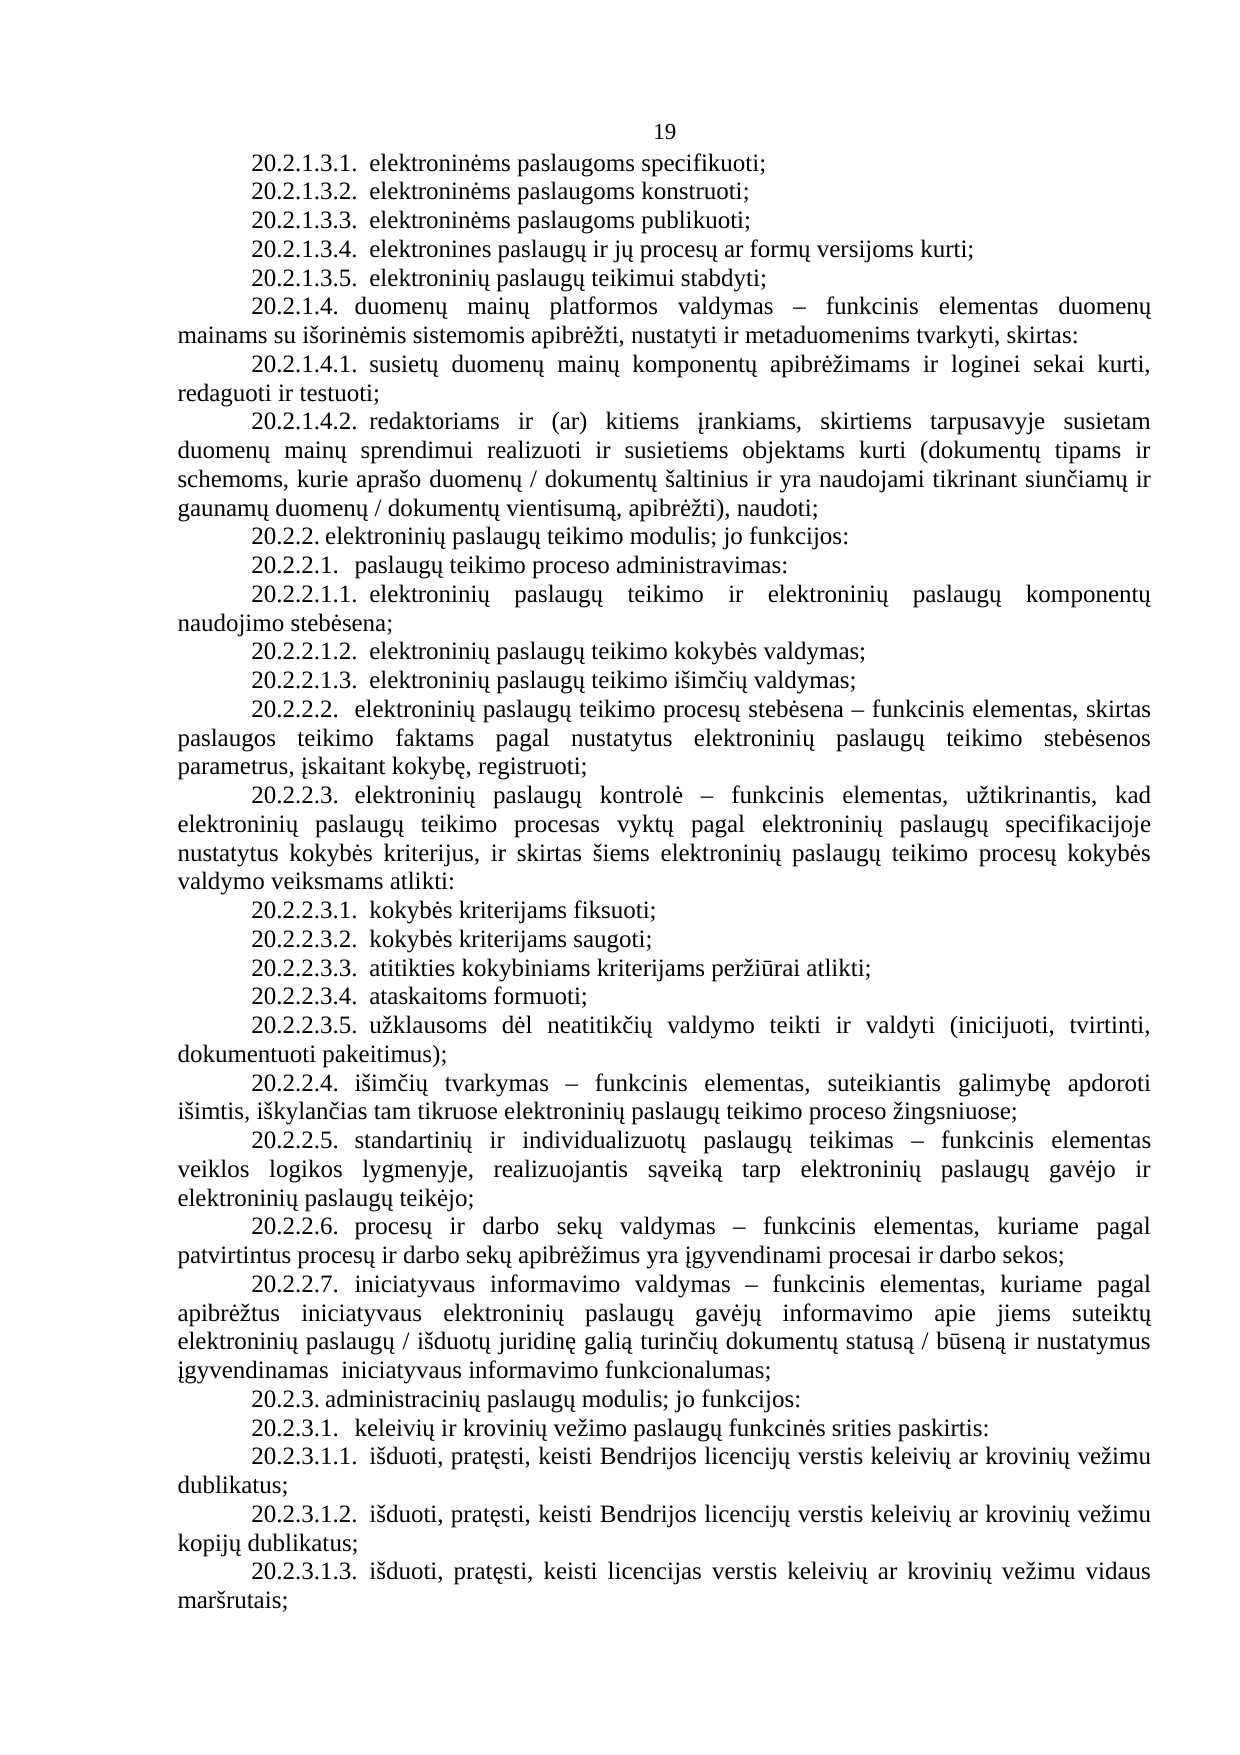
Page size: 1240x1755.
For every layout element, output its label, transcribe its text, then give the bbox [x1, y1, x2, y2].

text 20.2.2.1. paslaugų teikimo proceso administravimas: [177, 550, 1152, 579]
text 20.2.3.1.2. išduoti, pratęsti, keisti Bendrijos licencijų verstis keleivių ar krovinių vežimu kopijų dublikatus; [177, 1499, 1152, 1556]
text 20.2.2.3. elektroninių paslaugų kontrolė – funkcinis elementas, užtikrinantis, kad elektroninių paslaugų teikimo procesas vyktų pagal elektroninių paslaugų specifikacijoje nustatytus kokybės kriterijus, ir skirtas šiems elektroninių paslaugų teikimo procesų kokybės valdymo veiksmams atlikti: [177, 780, 1152, 895]
text 20.2.1.4.1. susietų duomenų mainų komponentų apibrėžimams ir loginei sekai kurti, redaguoti ir testuoti; [177, 349, 1152, 406]
text 20.2.1.4.2. redaktoriams ir (ar) kitiems įrankiams, skirtiems tarpusavyje susietam duomenų mainų sprendimui realizuoti ir susietiems objektams kurti (dokumentų tipams ir schemoms, kurie aprašo duomenų / dokumentų šaltinius ir yra naudojami tikrinant siunčiamų ir gaunamų duomenų / dokumentų vientisumą, apibrėžti), naudoti; [177, 406, 1152, 521]
text 20.2.1.3.4. elektronines paslaugų ir jų procesų ar formų versijoms kurti; [177, 234, 1152, 263]
text 20.2.2.3.5. užklausoms dėl neatitikčių valdymo teikti ir valdyti (inicijuoti, tvirtinti, dokumentuoti pakeitimus); [177, 1010, 1152, 1068]
text 20.2.3.1. keleivių ir krovinių vežimo paslaugų funkcinės srities paskirtis: [177, 1413, 1152, 1441]
text 20.2.1.3.1. elektroninėms paslaugoms specifikuoti; [177, 148, 1152, 176]
text 20.2.2.1.2. elektroninių paslaugų teikimo kokybės valdymas; [177, 636, 1152, 665]
text 20.2.1.4. duomenų mainų platformos valdymas – funkcinis elementas duomenų mainams su išorinėmis sistemomis apibrėžti, nustatyti ir metaduomenims tvarkyti, skirtas: [177, 291, 1152, 349]
text 20.2.2.3.3. atitikties kokybiniams kriterijams peržiūrai atlikti; [177, 953, 1152, 981]
text 20.2.2.1.3. elektroninių paslaugų teikimo išimčių valdymas; [177, 665, 1152, 694]
text 20.2.2.3.4. ataskaitoms formuoti; [177, 981, 1152, 1010]
text 20.2.2.6. procesų ir darbo sekų valdymas – funkcinis elementas, kuriame pagal patvirtintus procesų ir darbo sekų apibrėžimus yra įgyvendinami procesai ir darbo sekos; [177, 1211, 1152, 1269]
text 20.2.2.2. elektroninių paslaugų teikimo procesų stebėsena – funkcinis elementas, skirtas paslaugos teikimo faktams pagal nustatytus elektroninių paslaugų teikimo stebėsenos parametrus, įskaitant kokybę, registruoti; [177, 694, 1152, 780]
text 20.2.2.3.2. kokybės kriterijams saugoti; [177, 924, 1152, 953]
text 20.2.2.7. iniciatyvaus informavimo valdymas – funkcinis elementas, kuriame pagal apibrėžtus iniciatyvaus elektroninių paslaugų gavėjų informavimo apie jiems suteiktų elektroninių paslaugų / išduotų juridinę galią turinčių dokumentų statusą / būseną ir nustatymus įgyvendinamas iniciatyvaus informavimo funkcionalumas; [177, 1269, 1152, 1384]
text 20.2.2.5. standartinių ir individualizuotų paslaugų teikimas – funkcinis elementas veiklos logikos lygmenyje, realizuojantis sąveiką tarp elektroninių paslaugų gavėjo ir elektroninių paslaugų teikėjo; [177, 1125, 1152, 1211]
text 20.2.3.1.1. išduoti, pratęsti, keisti Bendrijos licencijų verstis keleivių ar krovinių vežimu dublikatus; [177, 1441, 1152, 1499]
text 20.2.2.1.1. elektroninių paslaugų teikimo ir elektroninių paslaugų komponentų naudojimo stebėsena; [177, 579, 1152, 636]
text 20.2.1.3.3. elektroninėms paslaugoms publikuoti; [177, 205, 1152, 234]
text 20.2.2.4. išimčių tvarkymas – funkcinis elementas, suteikiantis galimybę apdoroti išimtis, iškylančias tam tikruose elektroninių paslaugų teikimo proceso žingsniuose; [177, 1068, 1152, 1125]
text 20.2.2. elektroninių paslaugų teikimo modulis; jo funkcijos: [177, 521, 1152, 550]
text 20.2.1.3.5. elektroninių paslaugų teikimui stabdyti; [177, 263, 1152, 291]
text 20.2.3.1.3. išduoti, pratęsti, keisti licencijas verstis keleivių ar krovinių vežimu vidaus maršrutais; [177, 1556, 1152, 1614]
text 20.2.1.3.2. elektroninėms paslaugoms konstruoti; [177, 176, 1152, 205]
text 20.2.3. administracinių paslaugų modulis; jo funkcijos: [177, 1384, 1152, 1413]
text 20.2.2.3.1. kokybės kriterijams fiksuoti; [177, 895, 1152, 924]
